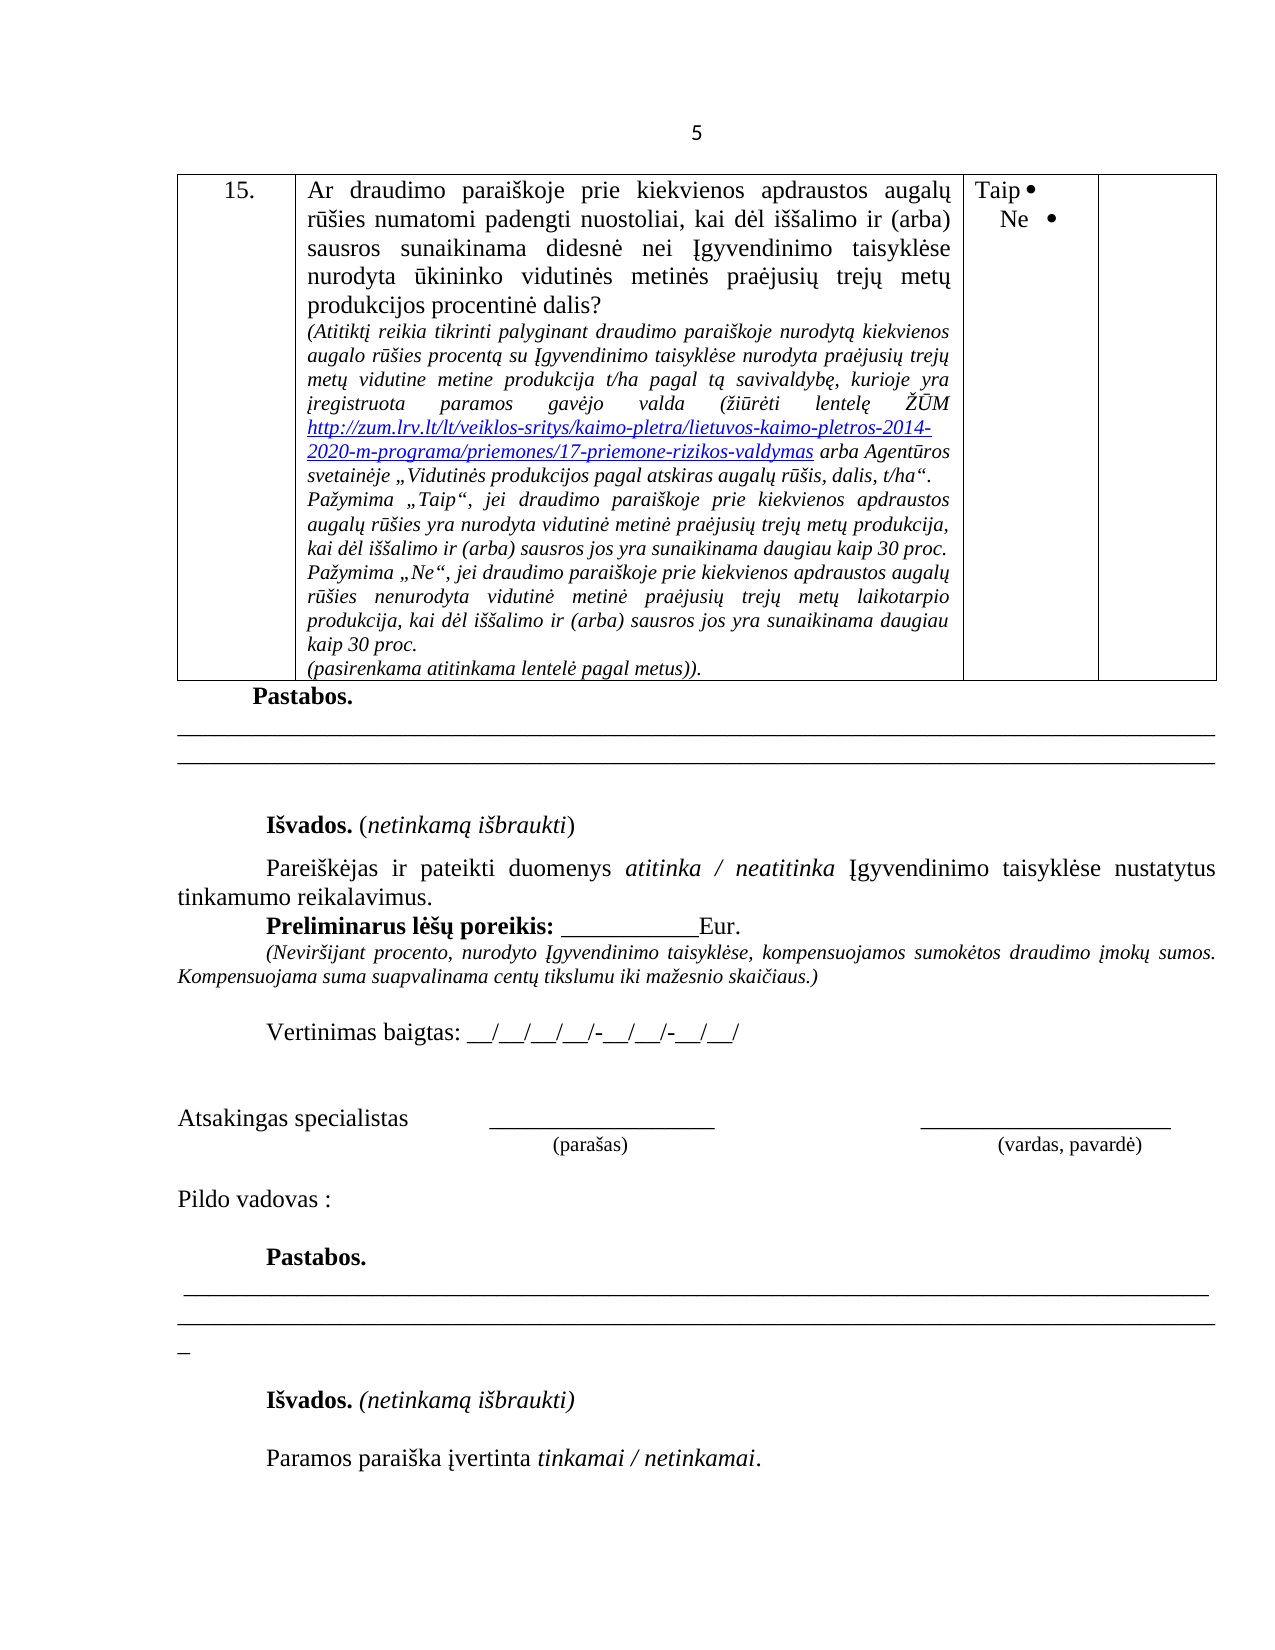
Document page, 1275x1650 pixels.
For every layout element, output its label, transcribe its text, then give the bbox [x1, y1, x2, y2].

text Vertinimas baigtas: __/__/__/__/-__/__/-__/__/ [177, 1017, 1216, 1045]
table_cell Ar draudimo paraiškoje prie kiekvienos apdraustos augalų rūšies numatomi padengti nuostoliai, kai dėl iššalimo ir (arba) sausros sunaikinama didesnė nei Įgyvendinimo taisyklėse nurodyta ūkininko vidutinės metinės praėjusių trejų metų produkcijos procentinė dalis? (Atitiktį reikia tikrinti palyginant draudimo paraiškoje nurodytą kiekvienos augalo rūšies procentą su Įgyvendinimo taisyklėse nurodyta praėjusių trejų metų vidutine metine produkcija t/ha pagal tą savivaldybę, kurioje yra įregistruota paramos gavėjo valda (žiūrėti lentelę ŽŪM http://zum.lrv.lt/lt/veiklos-sritys/kaimo-pletra/lietuvos-kaimo-pletros-2014-2020-m-programa/priemones/17-priemone-rizikos-valdymas arba Agentūros svetainėje „Vidutinės produkcijos pagal atskiras augalų rūšis, dalis, t/ha“. Pažymima „Taip“, jei draudimo paraiškoje prie kiekvienos apdraustos augalų rūšies yra nurodyta vidutinė metinė praėjusių trejų metų produkcija, kai dėl iššalimo ir (arba) sausros jos yra sunaikinama daugiau kaip 30 proc. Pažymima „Ne“, jei draudimo paraiškoje prie kiekvienos apdraustos augalų rūšies nenurodyta vidutinė metinė praėjusių trejų metų laikotarpio produkcija, kai dėl iššalimo ir (arba) sausros jos yra sunaikinama daugiau kaip 30 proc. (pasirenkama atitinkama lentelė pagal metus)). [296, 175, 963, 680]
text Preliminarus lėšų poreikis: ___________Eur. [177, 911, 1219, 940]
table_cell [1099, 175, 1216, 680]
text Pareiškėjas ir pateikti duomenys atitinka / neatitinka Įgyvendinimo taisyklėse nustatytus tinkamumo reikalavimus. [177, 853, 1216, 911]
text ______________________________________________________________________________________________________________________________________________________________________ [177, 710, 1225, 767]
text (Neviršijant procento, nurodyto Įgyvendinimo taisyklėse, kompensuojamos sumokėtos draudimo įmokų sumos. Kompensuojama suma suapvalinama centų tikslumu iki mažesnio skaičiaus.) [177, 940, 1219, 988]
text ______________________________________________________________________________________________________________________________________________________________________ [177, 1271, 1216, 1357]
text Išvados. (netinkamą išbraukti) [177, 810, 1225, 839]
text Atsakingas specialistas __________________ ____________________ [177, 1103, 1196, 1132]
table_cell 15. [178, 175, 295, 680]
text Pildo vadovas : [177, 1184, 1216, 1213]
text Pastabos. [177, 681, 1216, 710]
table_cell Taip  Ne  [964, 175, 1098, 680]
text (parašas) (vardas, pavardė) [177, 1132, 1196, 1156]
text Pastabos. [177, 1242, 1216, 1271]
text Išvados. (netinkamą išbraukti) [177, 1386, 1219, 1414]
text Paramos paraiška įvertinta tinkamai / netinkamai. [177, 1443, 1216, 1472]
